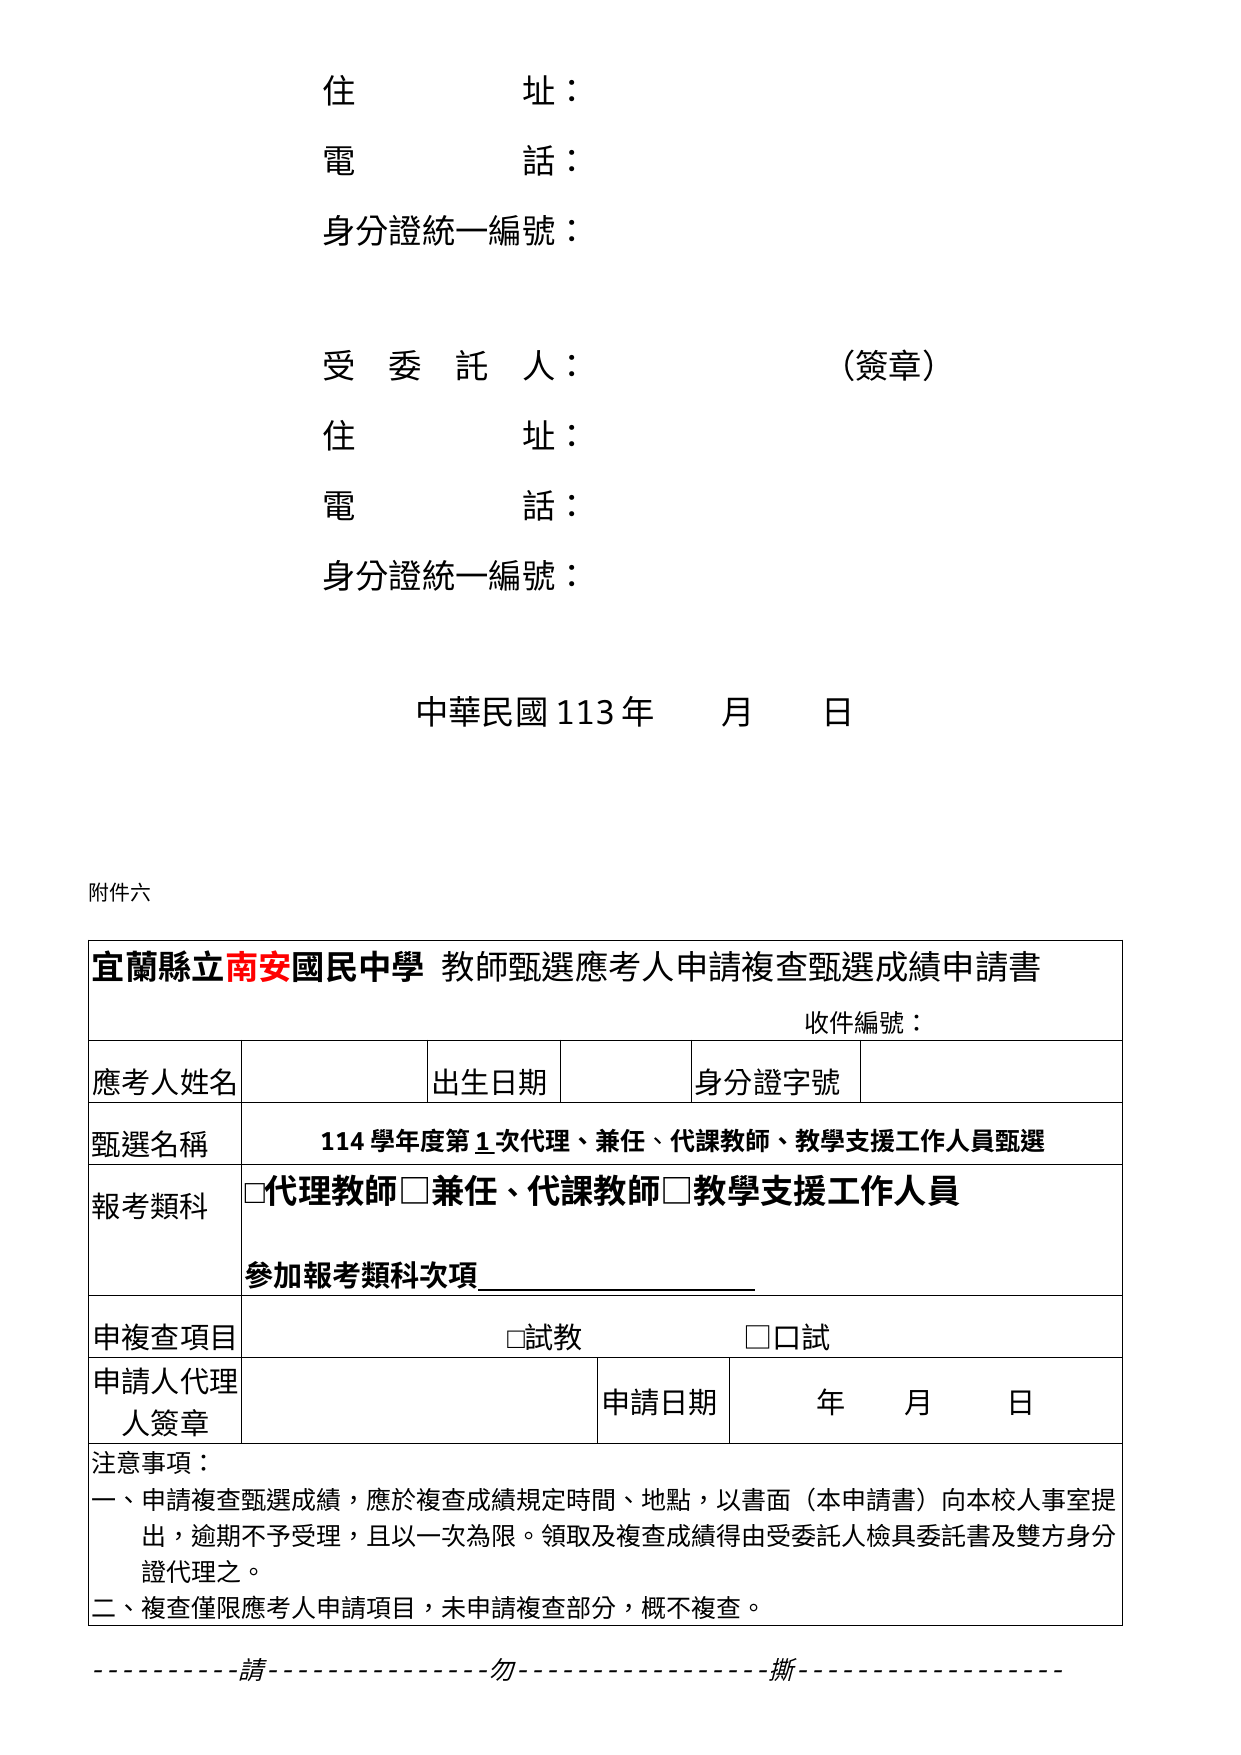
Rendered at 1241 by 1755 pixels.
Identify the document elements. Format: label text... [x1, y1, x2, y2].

table_cell □代理教師□兼任、代課教師□教學支援工作人員 參加報考類科次項 [242, 1165, 1122, 1295]
table_header 宜蘭縣立南安國民中學 教師甄選應考人申請複查甄選成績申請書 收件編號： [89, 941, 1122, 1039]
table_cell 應考人姓名 [89, 1041, 241, 1102]
table_cell 甄選名稱 [89, 1103, 241, 1164]
table_cell 申請人代理人簽章 [89, 1358, 241, 1443]
table_cell 注意事項： 一、申請複查甄選成績，應於複查成績規定時間、地點，以書面（本申請書）向本校人事室提出，逾期不予受理，且以一次為限。領取及複查成績得由受委託人檢具委託書及雙方身分證代理之。 二、複查僅限應考人申請項目，未申請複查部分，概不複查。 [89, 1444, 1122, 1625]
text 住 址： [89, 410, 1181, 458]
text 中華民國113年 月 日 [89, 686, 1181, 734]
text 受 委 託 人： （簽章） [89, 340, 1181, 388]
table_cell [242, 1041, 427, 1102]
table_cell 年 月 日 [730, 1358, 1122, 1443]
table_cell □試教 □口試 [242, 1296, 1122, 1357]
text 身分證統一編號： [89, 204, 1181, 253]
table_cell 114學年度第1次代理、兼任、代課教師、教學支援工作人員甄選 [242, 1103, 1122, 1164]
table_cell [561, 1041, 691, 1102]
table_cell [242, 1358, 597, 1443]
table_cell [861, 1041, 1122, 1102]
table_cell 身分證字號 [692, 1041, 860, 1102]
text ----------請---------------勿-----------------撕------------------ [89, 1627, 1181, 1689]
table_cell 申請日期 [598, 1358, 729, 1443]
table_cell 申複查項目 [89, 1296, 241, 1357]
table_cell 出生日期 [428, 1041, 560, 1102]
text 電 話： [89, 480, 1181, 528]
text 附件六 [89, 880, 1181, 905]
text 住 址： [89, 64, 1181, 113]
text 電 話： [89, 134, 1181, 183]
text 身分證統一編號： [89, 550, 1181, 598]
table_cell 報考類科 [89, 1165, 241, 1295]
